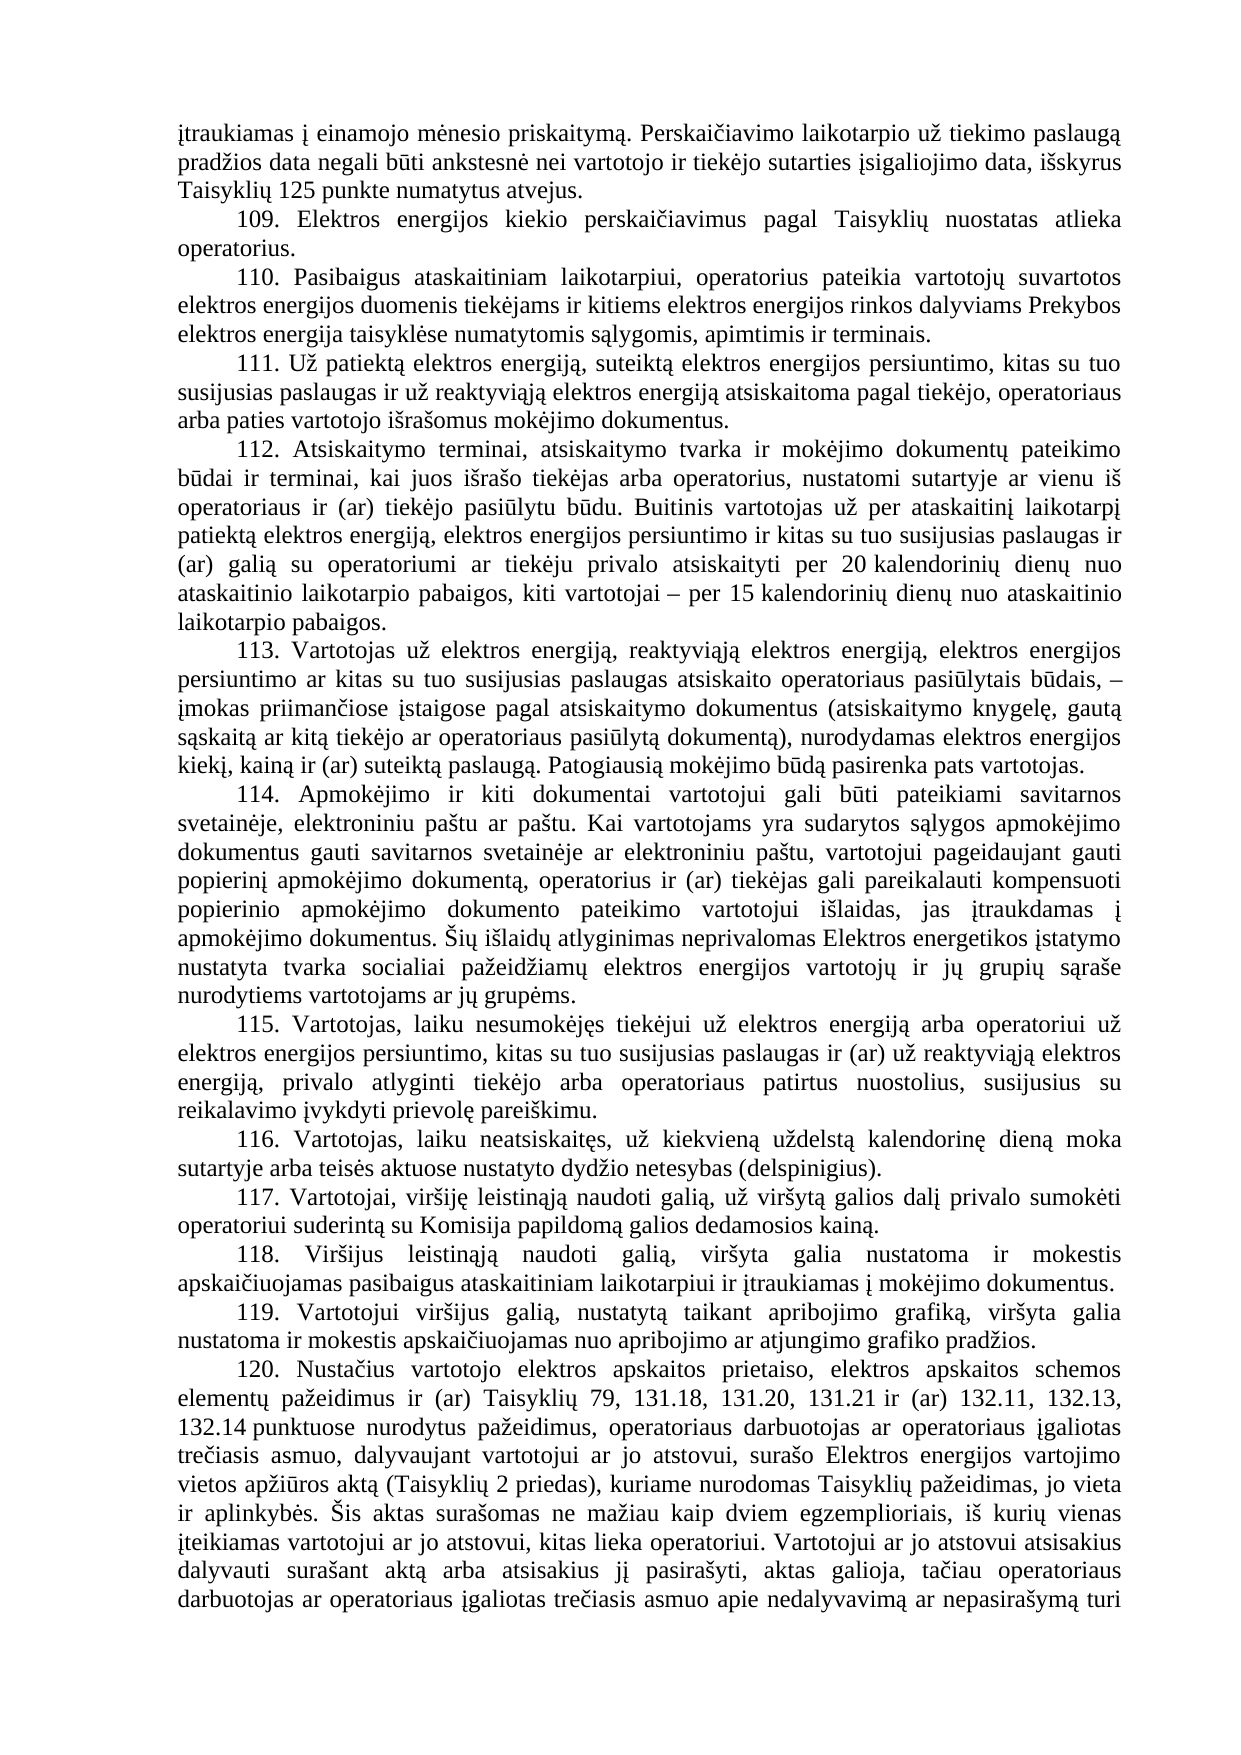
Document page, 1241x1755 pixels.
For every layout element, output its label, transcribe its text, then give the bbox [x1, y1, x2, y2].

text 109. Elektros energijos kiekio perskaičiavimus pagal Taisyklių nuostatas atlieka operatorius. [177, 204, 1122, 262]
text 110. Pasibaigus ataskaitiniam laikotarpiui, operatorius pateikia vartotojų suvartotos elektros energijos duomenis tiekėjams ir kitiems elektros energijos rinkos dalyviams Prekybos elektros energija taisyklėse numatytomis sąlygomis, apimtimis ir terminais. [177, 262, 1122, 348]
text 115. Vartotojas, laiku nesumokėjęs tiekėjui už elektros energiją arba operatoriui už elektros energijos persiuntimo, kitas su tuo susijusias paslaugas ir (ar) už reaktyviąją elektros energiją, privalo atlyginti tiekėjo arba operatoriaus patirtus nuostolius, susijusius su reikalavimo įvykdyti prievolę pareiškimu. [177, 1009, 1122, 1124]
text 118. Viršijus leistinąją naudoti galią, viršyta galia nustatoma ir mokestis apskaičiuojamas pasibaigus ataskaitiniam laikotarpiui ir įtraukiamas į mokėjimo dokumentus. [177, 1239, 1122, 1297]
text 120. Nustačius vartotojo elektros apskaitos prietaiso, elektros apskaitos schemos elementų pažeidimus ir (ar) Taisyklių 79, 131.18, 131.20, 131.21 ir (ar) 132.11, 132.13, 132.14 punktuose nurodytus pažeidimus, operatoriaus darbuotojas ar operatoriaus įgaliotas trečiasis asmuo, dalyvaujant vartotojui ar jo atstovui, surašo Elektros energijos vartojimo vietos apžiūros aktą (Taisyklių 2 priedas), kuriame nurodomas Taisyklių pažeidimas, jo vieta ir aplinkybės. Šis aktas surašomas ne mažiau kaip dviem egzemplioriais, iš kurių vienas įteikiamas vartotojui ar jo atstovui, kitas lieka operatoriui. Vartotojui ar jo atstovui atsisakius dalyvauti surašant aktą arba atsisakius jį pasirašyti, aktas galioja, tačiau operatoriaus darbuotojas ar operatoriaus įgaliotas trečiasis asmuo apie nedalyvavimą ar nepasirašymą turi [177, 1354, 1122, 1613]
text 112. Atsiskaitymo terminai, atsiskaitymo tvarka ir mokėjimo dokumentų pateikimo būdai ir terminai, kai juos išrašo tiekėjas arba operatorius, nustatomi sutartyje ar vienu iš operatoriaus ir (ar) tiekėjo pasiūlytu būdu. Buitinis vartotojas už per ataskaitinį laikotarpį patiektą elektros energiją, elektros energijos persiuntimo ir kitas su tuo susijusias paslaugas ir (ar) galią su operatoriumi ar tiekėju privalo atsiskaityti per 20 kalendorinių dienų nuo ataskaitinio laikotarpio pabaigos, kiti vartotojai – per 15 kalendorinių dienų nuo ataskaitinio laikotarpio pabaigos. [177, 434, 1122, 636]
text 113. Vartotojas už elektros energiją, reaktyviąją elektros energiją, elektros energijos persiuntimo ar kitas su tuo susijusias paslaugas atsiskaito operatoriaus pasiūlytais būdais, – įmokas priimančiose įstaigose pagal atsiskaitymo dokumentus (atsiskaitymo knygelę, gautą sąskaitą ar kitą tiekėjo ar operatoriaus pasiūlytą dokumentą), nurodydamas elektros energijos kiekį, kainą ir (ar) suteiktą paslaugą. Patogiausią mokėjimo būdą pasirenka pats vartotojas. [177, 636, 1122, 779]
text 111. Už patiektą elektros energiją, suteiktą elektros energijos persiuntimo, kitas su tuo susijusias paslaugas ir už reaktyviąją elektros energiją atsiskaitoma pagal tiekėjo, operatoriaus arba paties vartotojo išrašomus mokėjimo dokumentus. [177, 348, 1122, 434]
text 114. Apmokėjimo ir kiti dokumentai vartotojui gali būti pateikiami savitarnos svetainėje, elektroniniu paštu ar paštu. Kai vartotojams yra sudarytos sąlygos apmokėjimo dokumentus gauti savitarnos svetainėje ar elektroniniu paštu, vartotojui pageidaujant gauti popierinį apmokėjimo dokumentą, operatorius ir (ar) tiekėjas gali pareikalauti kompensuoti popierinio apmokėjimo dokumento pateikimo vartotojui išlaidas, jas įtraukdamas į apmokėjimo dokumentus. Šių išlaidų atlyginimas neprivalomas Elektros energetikos įstatymo nustatyta tvarka socialiai pažeidžiamų elektros energijos vartotojų ir jų grupių sąraše nurodytiems vartotojams ar jų grupėms. [177, 779, 1122, 1009]
text 116. Vartotojas, laiku neatsiskaitęs, už kiekvieną uždelstą kalendorinę dieną moka sutartyje arba teisės aktuose nustatyto dydžio netesybas (delspinigius). [177, 1124, 1122, 1182]
text įtraukiamas į einamojo mėnesio priskaitymą. Perskaičiavimo laikotarpio už tiekimo paslaugą pradžios data negali būti ankstesnė nei vartotojo ir tiekėjo sutarties įsigaliojimo data, išskyrus Taisyklių 125 punkte numatytus atvejus. [177, 118, 1122, 204]
text 117. Vartotojai, viršiję leistinąją naudoti galią, už viršytą galios dalį privalo sumokėti operatoriui suderintą su Komisija papildomą galios dedamosios kainą. [177, 1182, 1122, 1239]
text 119. Vartotojui viršijus galią, nustatytą taikant apribojimo grafiką, viršyta galia nustatoma ir mokestis apskaičiuojamas nuo apribojimo ar atjungimo grafiko pradžios. [177, 1297, 1122, 1354]
